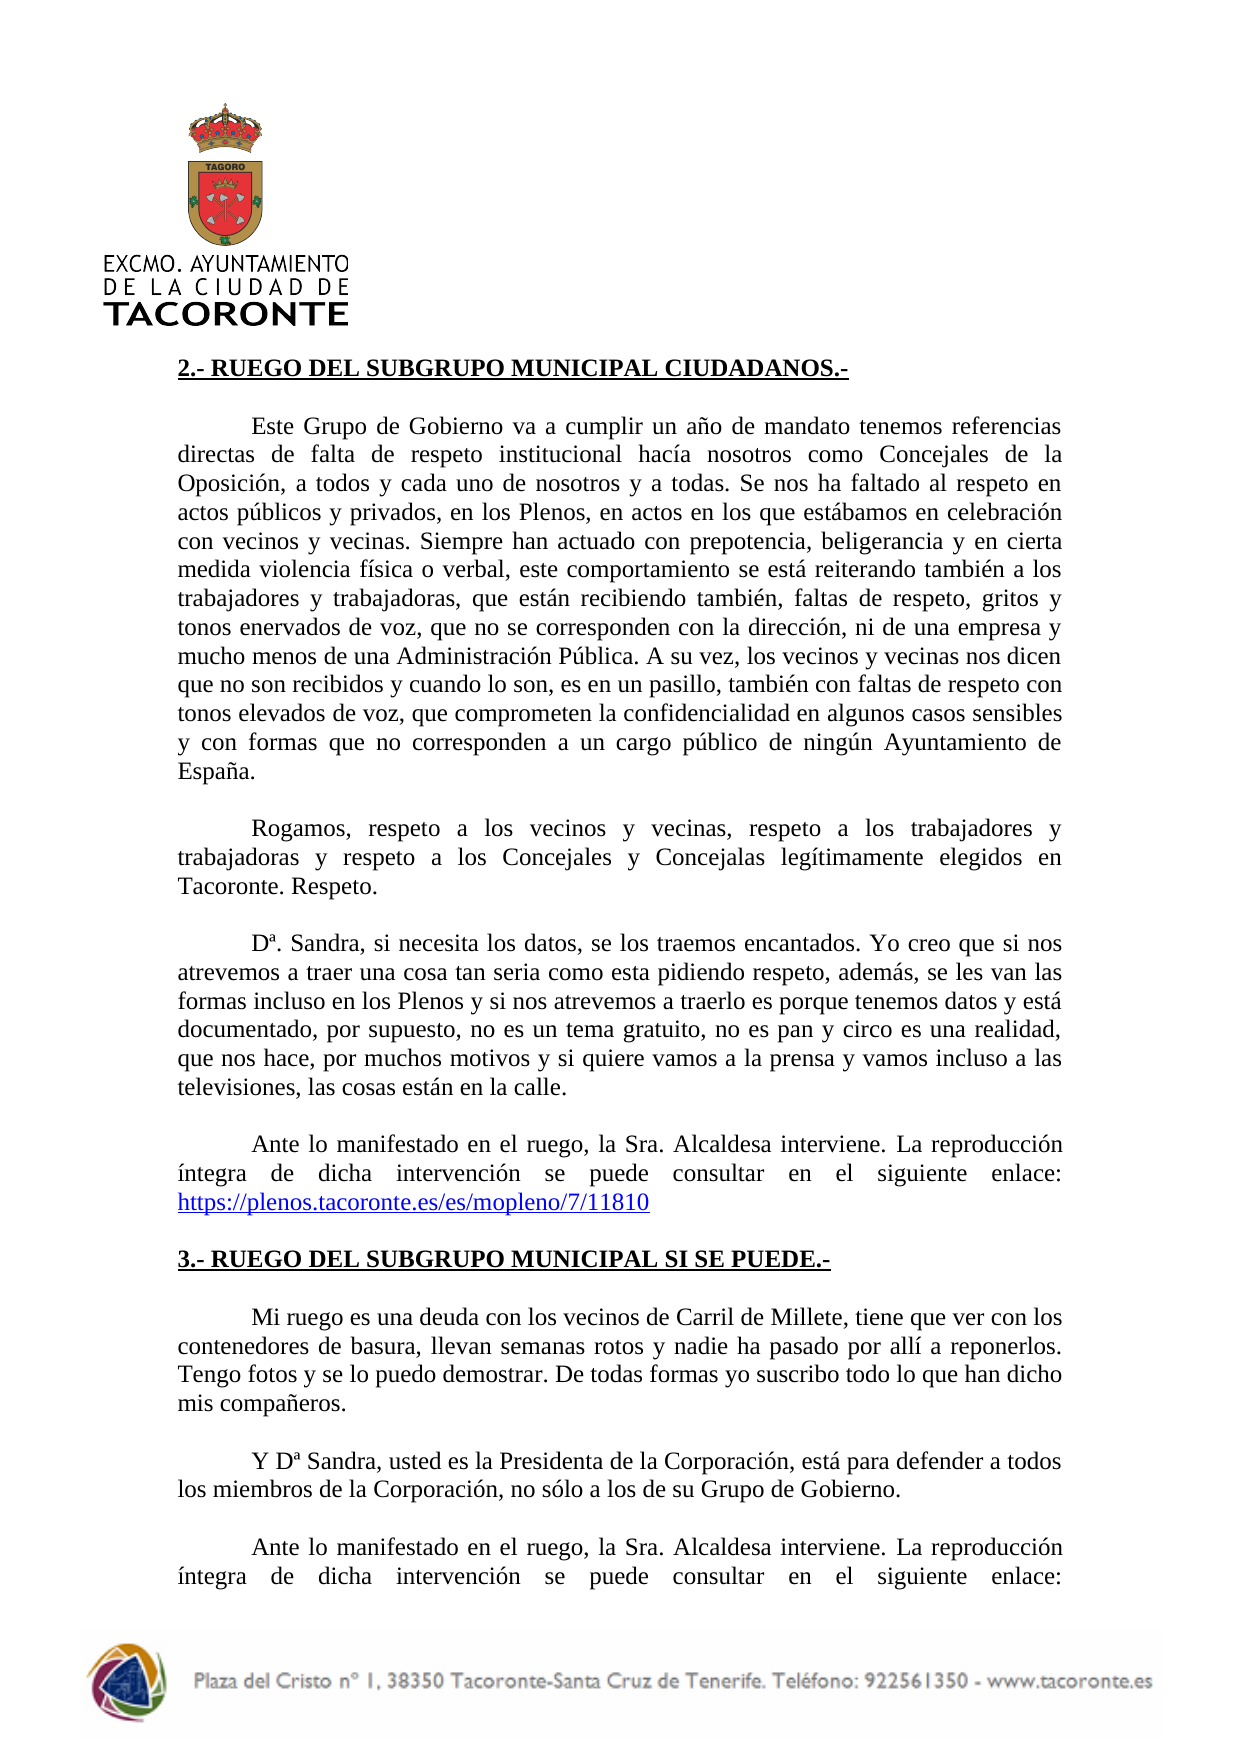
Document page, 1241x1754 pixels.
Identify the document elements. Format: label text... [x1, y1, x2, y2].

text Dª. Sandra, si necesita los datos, se los traemos encantados. Yo creo que si nos atrevemos a traer una cosa tan seria como esta pidiendo respeto, además, se les van las formas incluso en los Plenos y si nos atrevemos a traerlo es porque tenemos datos y está documentado, por supuesto, no es un tema gratuito, no es pan y circo es una realidad, que nos hace, por muchos motivos y si quiere vamos a la prensa y vamos incluso a las televisiones, las cosas están en la calle. [177, 928, 1063, 1101]
text Y Dª Sandra, usted es la Presidenta de la Corporación, está para defender a todos los miembros de la Corporación, no sólo a los de su Grupo de Gobierno. [177, 1446, 1063, 1503]
picture [103, 103, 348, 326]
text Rogamos, respeto a los vecinos y vecinas, respeto a los trabajadores y trabajadoras y respeto a los Concejales y Concejalas legítimamente elegidos en Tacoronte. Respeto. [177, 813, 1063, 899]
picture [80, 1630, 1163, 1737]
text Ante lo manifestado en el ruego, la Sra. Alcaldesa interviene. La reproducción íntegra de dicha intervención se puede consultar en el siguiente enlace: [177, 1532, 1063, 1589]
text Mi ruego es una deuda con los vecinos de Carril de Millete, tiene que ver con los contenedores de basura, llevan semanas rotos y nadie ha pasado por allí a reponerlos. Tengo fotos y se lo puedo demostrar. De todas formas yo suscribo todo lo que han dicho mis compañeros. [177, 1302, 1063, 1417]
text Este Grupo de Gobierno va a cumplir un año de mandato tenemos referencias directas de falta de respeto institucional hacía nosotros como Concejales de la Oposición, a todos y cada uno de nosotros y a todas. Se nos ha faltado al respeto en actos públicos y privados, en los Plenos, en actos en los que estábamos en celebración con vecinos y vecinas. Siempre han actuado con prepotencia, beligerancia y en cierta medida violencia física o verbal, este comportamiento se está reiterando también a los trabajadores y trabajadoras, que están recibiendo también, faltas de respeto, gritos y tonos enervados de voz, que no se corresponden con la dirección, ni de una empresa y mucho menos de una Administración Pública. A su vez, los vecinos y vecinas nos dicen que no son recibidos y cuando lo son, es en un pasillo, también con faltas de respeto con tonos elevados de voz, que comprometen la confidencialidad en algunos casos sensibles y con formas que no corresponden a un cargo público de ningún Ayuntamiento de España. [177, 411, 1063, 784]
text 2.- RUEGO DEL SUBGRUPO MUNICIPAL CIUDADANOS.- [177, 353, 1063, 382]
text Ante lo manifestado en el ruego, la Sra. Alcaldesa interviene. La reproducción íntegra de dicha intervención se puede consultar en el siguiente enlace: https://plenos.tacoronte.es/es/mopleno/7/11810 [177, 1129, 1063, 1216]
text 3.- RUEGO DEL SUBGRUPO MUNICIPAL SI SE PUEDE.- [177, 1244, 1063, 1273]
